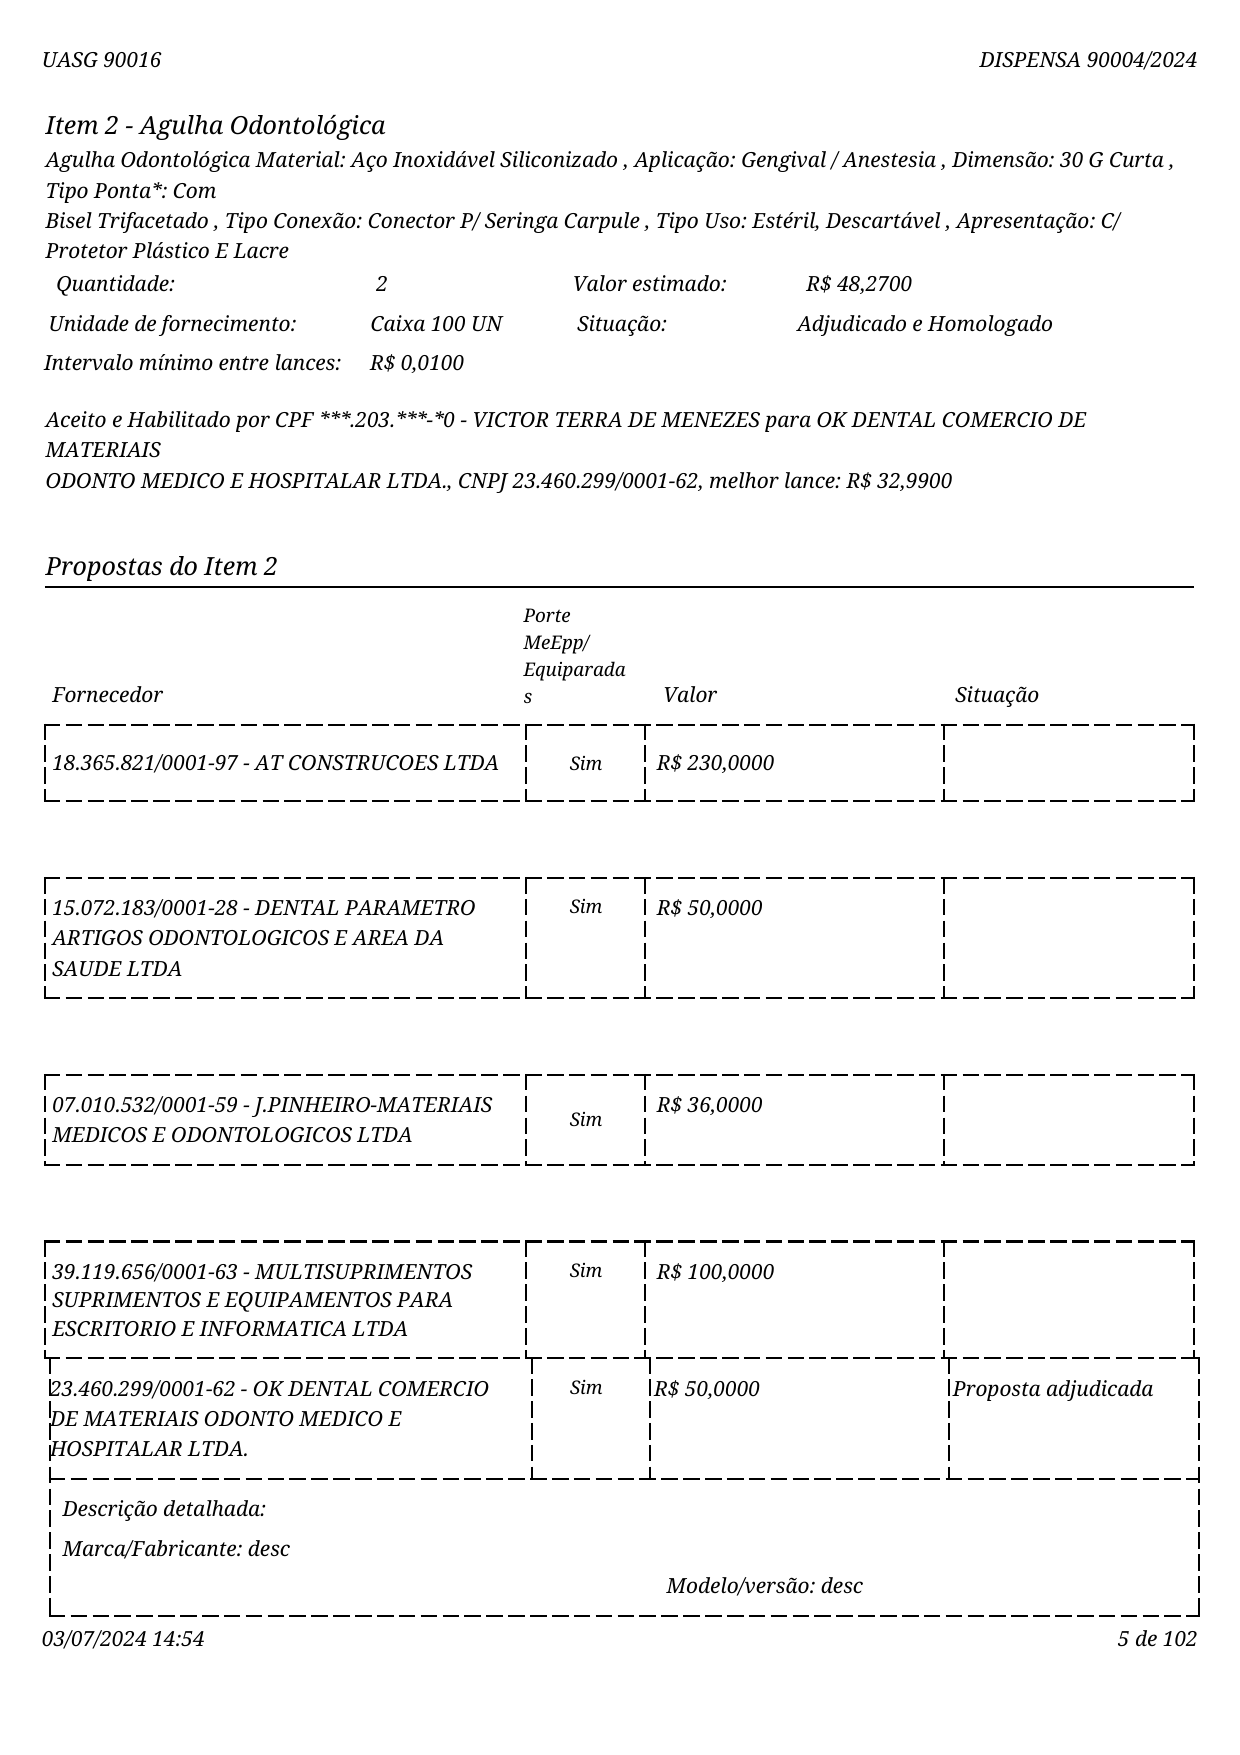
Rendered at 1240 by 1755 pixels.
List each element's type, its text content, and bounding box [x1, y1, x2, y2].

table_cell R$ 100,0000 [645, 1240, 944, 1357]
table_header Porte MeEpp/ Equiparadas [526, 588, 645, 723]
table_cell [526, 997, 645, 1074]
table_cell [526, 800, 645, 877]
table_cell [532, 1478, 650, 1615]
table_cell [45, 997, 526, 1074]
table_cell 39.119.656/0001-63 - MULTISUPRIMENTOS SUPRIMENTOS E EQUIPAMENTOS PARA ESCRITORIO E INFORMATICA LTDA [45, 1240, 526, 1357]
table_cell [45, 1164, 526, 1240]
text ODONTO MEDICO E HOSPITALAR LTDA., CNPJ 23.460.299/0001-62, melhor lance: R$ 32,9900 [45, 466, 1200, 494]
text Propostas do Item 2 [45, 548, 1200, 582]
table_cell 15.072.183/0001-28 - DENTAL PARAMETRO ARTIGOS ODONTOLOGICOS E AREA DA SAUDE LTDA [45, 877, 526, 997]
table_header Situação [944, 588, 1193, 723]
table_cell Sim [526, 877, 645, 997]
table_cell Sim [526, 1074, 645, 1164]
table_cell Sim [532, 1357, 650, 1477]
table_cell Modelo/versão: desc [650, 1478, 948, 1615]
table_cell 23.460.299/0001-62 - OK DENTAL COMERCIO DE MATERIAIS ODONTO MEDICO E HOSPITALAR LTDA. [50, 1357, 532, 1477]
table_cell [45, 1478, 50, 1615]
table_cell Sim [526, 1240, 645, 1357]
table_cell [944, 1164, 1193, 1240]
table_cell [645, 997, 944, 1074]
table_cell R$ 230,0000 [645, 724, 944, 800]
table_cell [944, 1074, 1193, 1164]
table_cell [645, 800, 944, 877]
table_cell [1194, 1240, 1199, 1357]
table_cell [1194, 800, 1199, 877]
table_cell Proposta adjudicada [949, 1357, 1199, 1477]
table_cell [45, 800, 526, 877]
table_header [1194, 586, 1199, 723]
text Bisel Trifacetado , Tipo Conexão: Conector P/ Seringa Carpule , Tipo Uso: Estéril, Descartável , Apresentação: C/ Protetor Plástico E Lacre [45, 206, 1200, 265]
table_cell R$ 50,0000 [650, 1357, 948, 1477]
text Unidade de fornecimento: Caixa 100 UN Situação: Adjudicado e Homologado [44, 309, 1200, 337]
text Item 2 - Agulha Odontológica [45, 108, 1200, 142]
table_cell [944, 997, 1193, 1074]
table_cell [1194, 1074, 1199, 1164]
table_cell [944, 800, 1193, 877]
text Intervalo mínimo entre lances: R$ 0,0100 [44, 348, 1200, 376]
table_cell [944, 724, 1193, 800]
table_header Valor [645, 588, 944, 723]
text Agulha Odontológica Material: Aço Inoxidável Siliconizado , Aplicação: Gengival / Anestesia , Dimensão: 30 G Curta , Tipo Ponta*: Com [45, 146, 1200, 204]
text Aceito e Habilitado por CPF ***.203.***-*0 - VICTOR TERRA DE MENEZES para OK DENTAL COMERCIO DE MATERIAIS [45, 405, 1200, 464]
table_header Fornecedor [45, 588, 526, 723]
table_cell [526, 1164, 645, 1240]
table_cell Sim [526, 724, 645, 800]
table_cell Descrição detalhada: Marca/Fabricante: desc [50, 1478, 532, 1615]
table_cell 18.365.821/0001-97 - AT CONSTRUCOES LTDA [45, 724, 526, 800]
table_cell [1194, 724, 1199, 800]
table_cell [1194, 997, 1199, 1074]
table_cell [645, 1164, 944, 1240]
table_cell [1194, 877, 1199, 997]
table_cell R$ 36,0000 [645, 1074, 944, 1164]
table_cell 07.010.532/0001-59 - J.PINHEIRO-MATERIAIS MEDICOS E ODONTOLOGICOS LTDA [45, 1074, 526, 1164]
table_cell [944, 877, 1193, 997]
table_cell [944, 1240, 1193, 1357]
table_cell R$ 50,0000 [645, 877, 944, 997]
text Quantidade: 2 Valor estimado: R$ 48,2700 [44, 269, 1200, 298]
table_cell [949, 1478, 1199, 1615]
table_cell [1194, 1164, 1199, 1240]
table_cell [45, 1359, 50, 1477]
